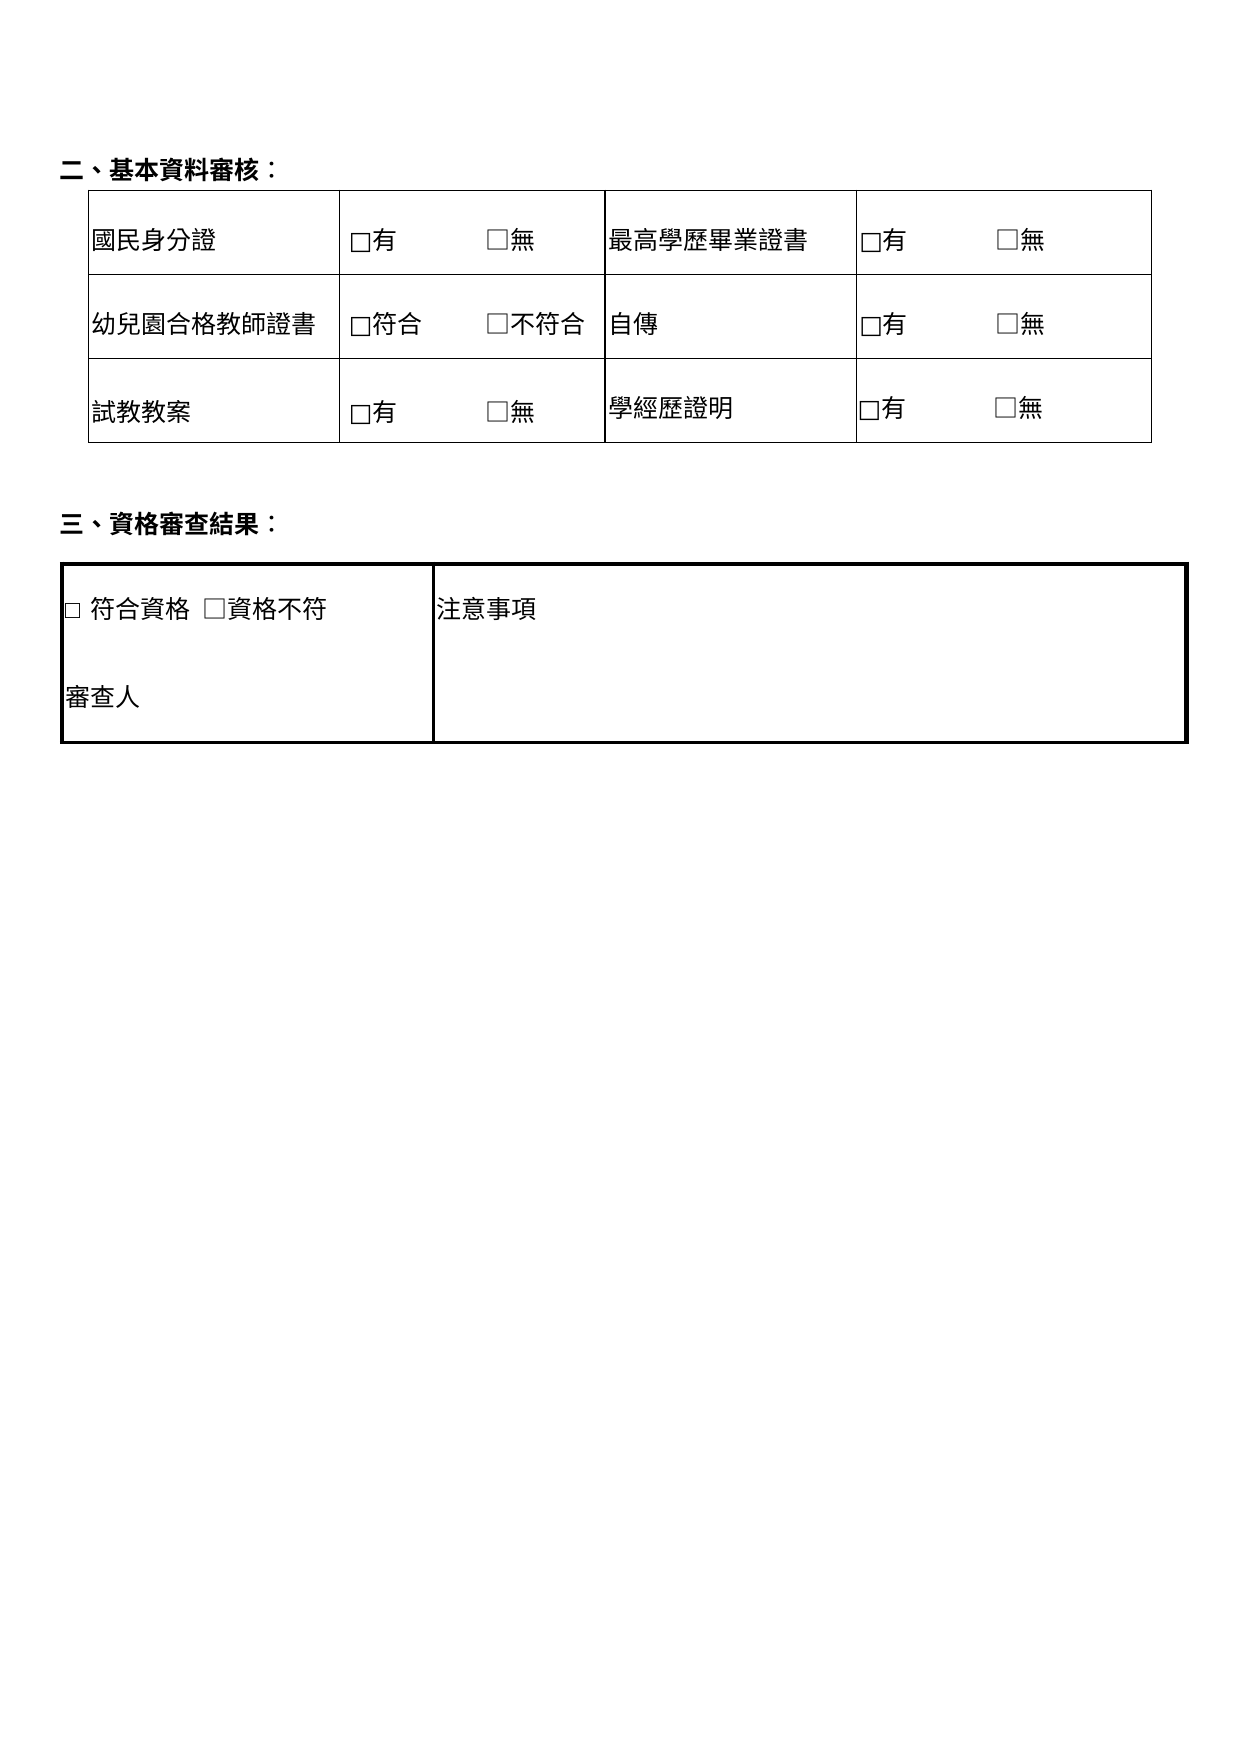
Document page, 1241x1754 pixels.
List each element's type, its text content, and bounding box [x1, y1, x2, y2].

table_cell □有 □無 [340, 359, 604, 442]
table_cell □有 □無 [857, 275, 1151, 358]
text 三、資格審查結果： [59, 481, 1181, 543]
table_cell □有 □無 [857, 359, 1151, 442]
table_cell 試教教案 [89, 359, 339, 442]
table_header 國民身分證 [89, 191, 339, 273]
table_cell 幼兒園合格教師證書 [89, 275, 339, 358]
table_header □有 □無 [857, 191, 1151, 273]
table_cell 自傳 [606, 275, 856, 358]
table_header □有 □無 [340, 191, 604, 273]
text 二、基本資料審核： [59, 127, 1181, 189]
table_cell □符合 □不符合 [340, 275, 604, 358]
table_cell 學經歷證明 [606, 359, 856, 442]
table_header 注意事項 [435, 566, 1184, 741]
table_header 最高學歷畢業證書 [606, 191, 856, 273]
table_header 符合資格 □資格不符 審查人 [64, 566, 432, 741]
